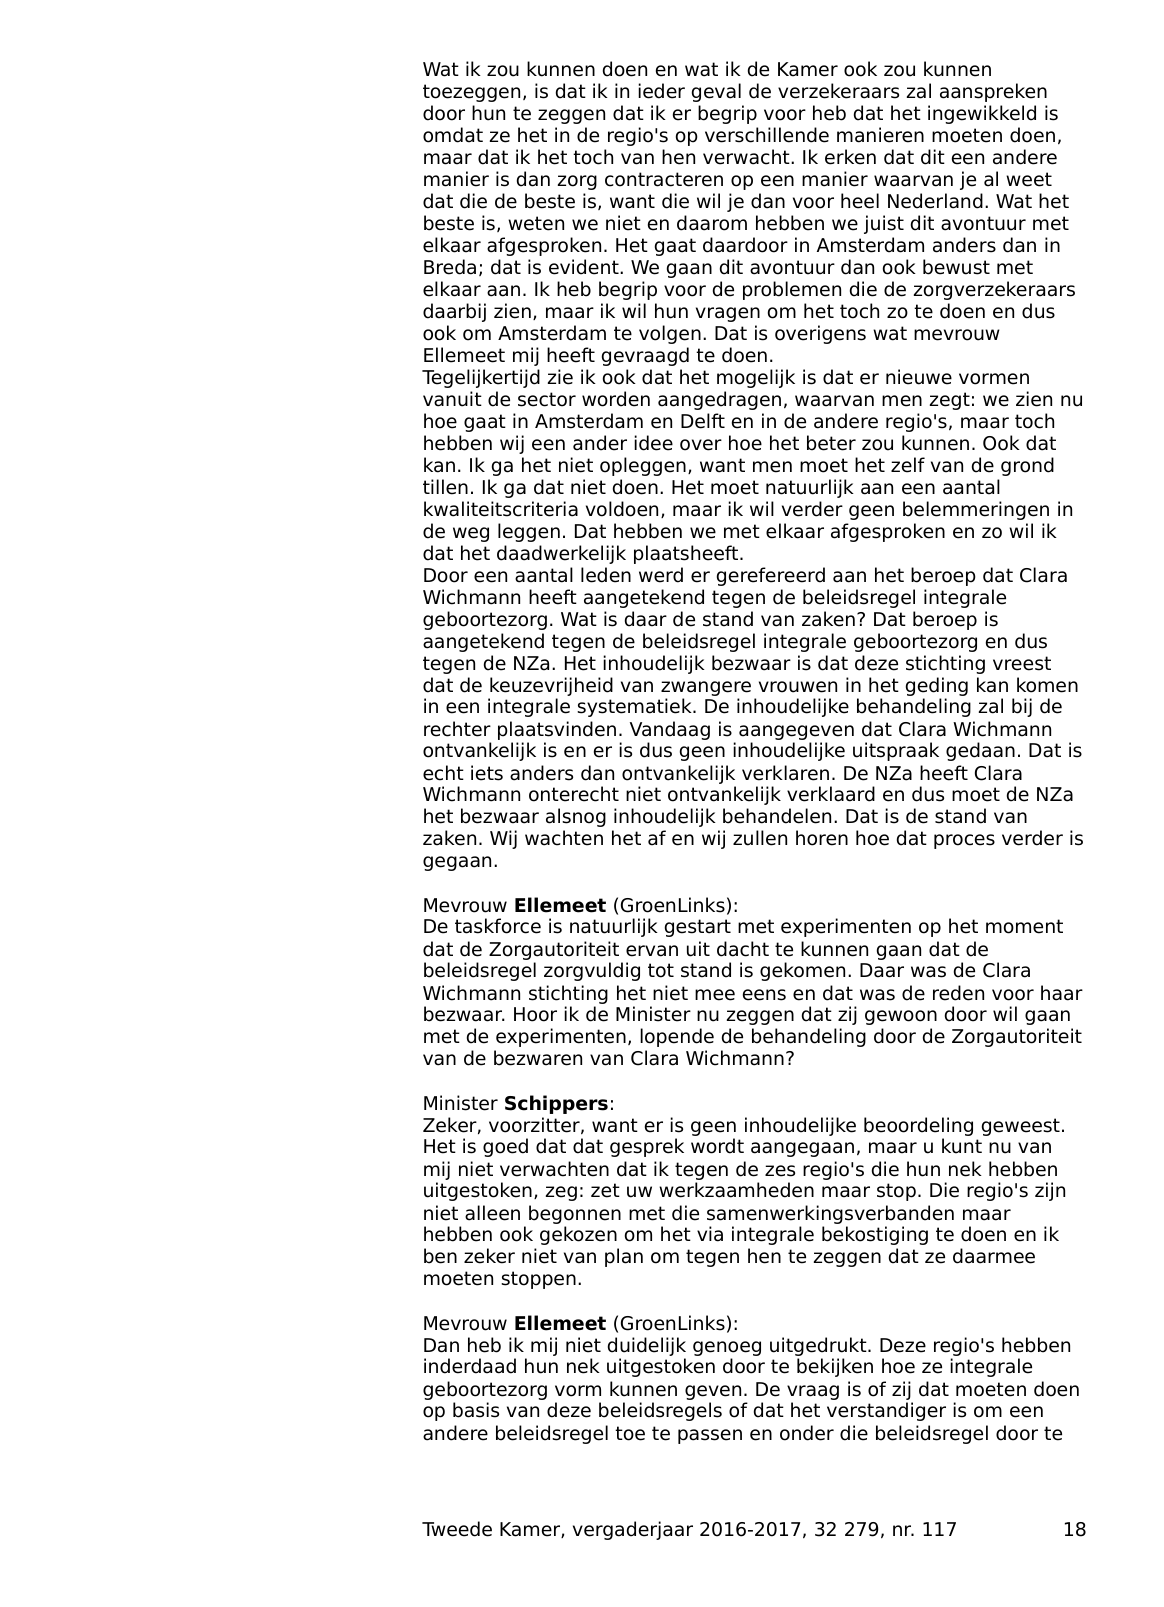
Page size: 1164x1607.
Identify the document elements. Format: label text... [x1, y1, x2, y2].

text Mevrouw Ellemeet (GroenLinks): [422, 1312, 1087, 1334]
text Wat ik zou kunnen doen en wat ik de Kamer ook zou kunnen toezeggen, is dat ik in ieder geval de verzekeraars zal aanspreken door hun te zeggen dat ik er begrip voor heb dat het ingewikkeld is omdat ze het in de regio's op verschillende manieren moeten doen, maar dat ik het toch van hen verwacht. Ik erken dat dit een andere manier is dan zorg contracteren op een manier waarvan je al weet dat die de beste is, want die wil je dan voor heel Nederland. Wat het beste is, weten we niet en daarom hebben we juist dit avontuur met elkaar afgesproken. Het gaat daardoor in Amsterdam anders dan in Breda; dat is evident. We gaan dit avontuur dan ook bewust met elkaar aan. Ik heb begrip voor de problemen die de zorgverzekeraars daarbij zien, maar ik wil hun vragen om het toch zo te doen en dus ook om Amsterdam te volgen. Dat is overigens wat mevrouw Ellemeet mij heeft gevraagd te doen. [422, 59, 1087, 367]
text Minister Schippers: [422, 1092, 1087, 1114]
text Zeker, voorzitter, want er is geen inhoudelijke beoordeling geweest. Het is goed dat dat gesprek wordt aangegaan, maar u kunt nu van mij niet verwachten dat ik tegen de zes regio's die hun nek hebben uitgestoken, zeg: zet uw werkzaamheden maar stop. Die regio's zijn niet alleen begonnen met die samenwerkingsverbanden maar hebben ook gekozen om het via integrale bekostiging te doen en ik ben zeker niet van plan om tegen hen te zeggen dat ze daarmee moeten stoppen. [422, 1114, 1087, 1290]
text Door een aantal leden werd er gerefereerd aan het beroep dat Clara Wichmann heeft aangetekend tegen de beleidsregel integrale geboortezorg. Wat is daar de stand van zaken? Dat beroep is aangetekend tegen de beleidsregel integrale geboortezorg en dus tegen de NZa. Het inhoudelijk bezwaar is dat deze stichting vreest dat de keuzevrijheid van zwangere vrouwen in het geding kan komen in een integrale systematiek. De inhoudelijke behandeling zal bij de rechter plaatsvinden. Vandaag is aangegeven dat Clara Wichmann ontvankelijk is en er is dus geen inhoudelijke uitspraak gedaan. Dat is echt iets anders dan ontvankelijk verklaren. De NZa heeft Clara Wichmann onterecht niet ontvankelijk verklaard en dus moet de NZa het bezwaar alsnog inhoudelijk behandelen. Dat is de stand van zaken. Wij wachten het af en wij zullen horen hoe dat proces verder is gegaan. [422, 564, 1087, 872]
text De taskforce is natuurlijk gestart met experimenten op het moment dat de Zorgautoriteit ervan uit dacht te kunnen gaan dat de beleidsregel zorgvuldig tot stand is gekomen. Daar was de Clara Wichmann stichting het niet mee eens en dat was de reden voor haar bezwaar. Hoor ik de Minister nu zeggen dat zij gewoon door wil gaan met de experimenten, lopende de behandeling door de Zorgautoriteit van de bezwaren van Clara Wichmann? [422, 916, 1087, 1070]
text Mevrouw Ellemeet (GroenLinks): [422, 894, 1087, 916]
text Dan heb ik mij niet duidelijk genoeg uitgedrukt. Deze regio's hebben inderdaad hun nek uitgestoken door te bekijken hoe ze integrale geboortezorg vorm kunnen geven. De vraag is of zij dat moeten doen op basis van deze beleidsregels of dat het verstandiger is om een andere beleidsregel toe te passen en onder die beleidsregel door te [422, 1334, 1087, 1444]
text Tegelijkertijd zie ik ook dat het mogelijk is dat er nieuwe vormen vanuit de sector worden aangedragen, waarvan men zegt: we zien nu hoe gaat in Amsterdam en Delft en in de andere regio's, maar toch hebben wij een ander idee over hoe het beter zou kunnen. Ook dat kan. Ik ga het niet opleggen, want men moet het zelf van de grond tillen. Ik ga dat niet doen. Het moet natuurlijk aan een aantal kwaliteitscriteria voldoen, maar ik wil verder geen belemmeringen in de weg leggen. Dat hebben we met elkaar afgesproken en zo wil ik dat het daadwerkelijk plaatsheeft. [422, 367, 1087, 564]
